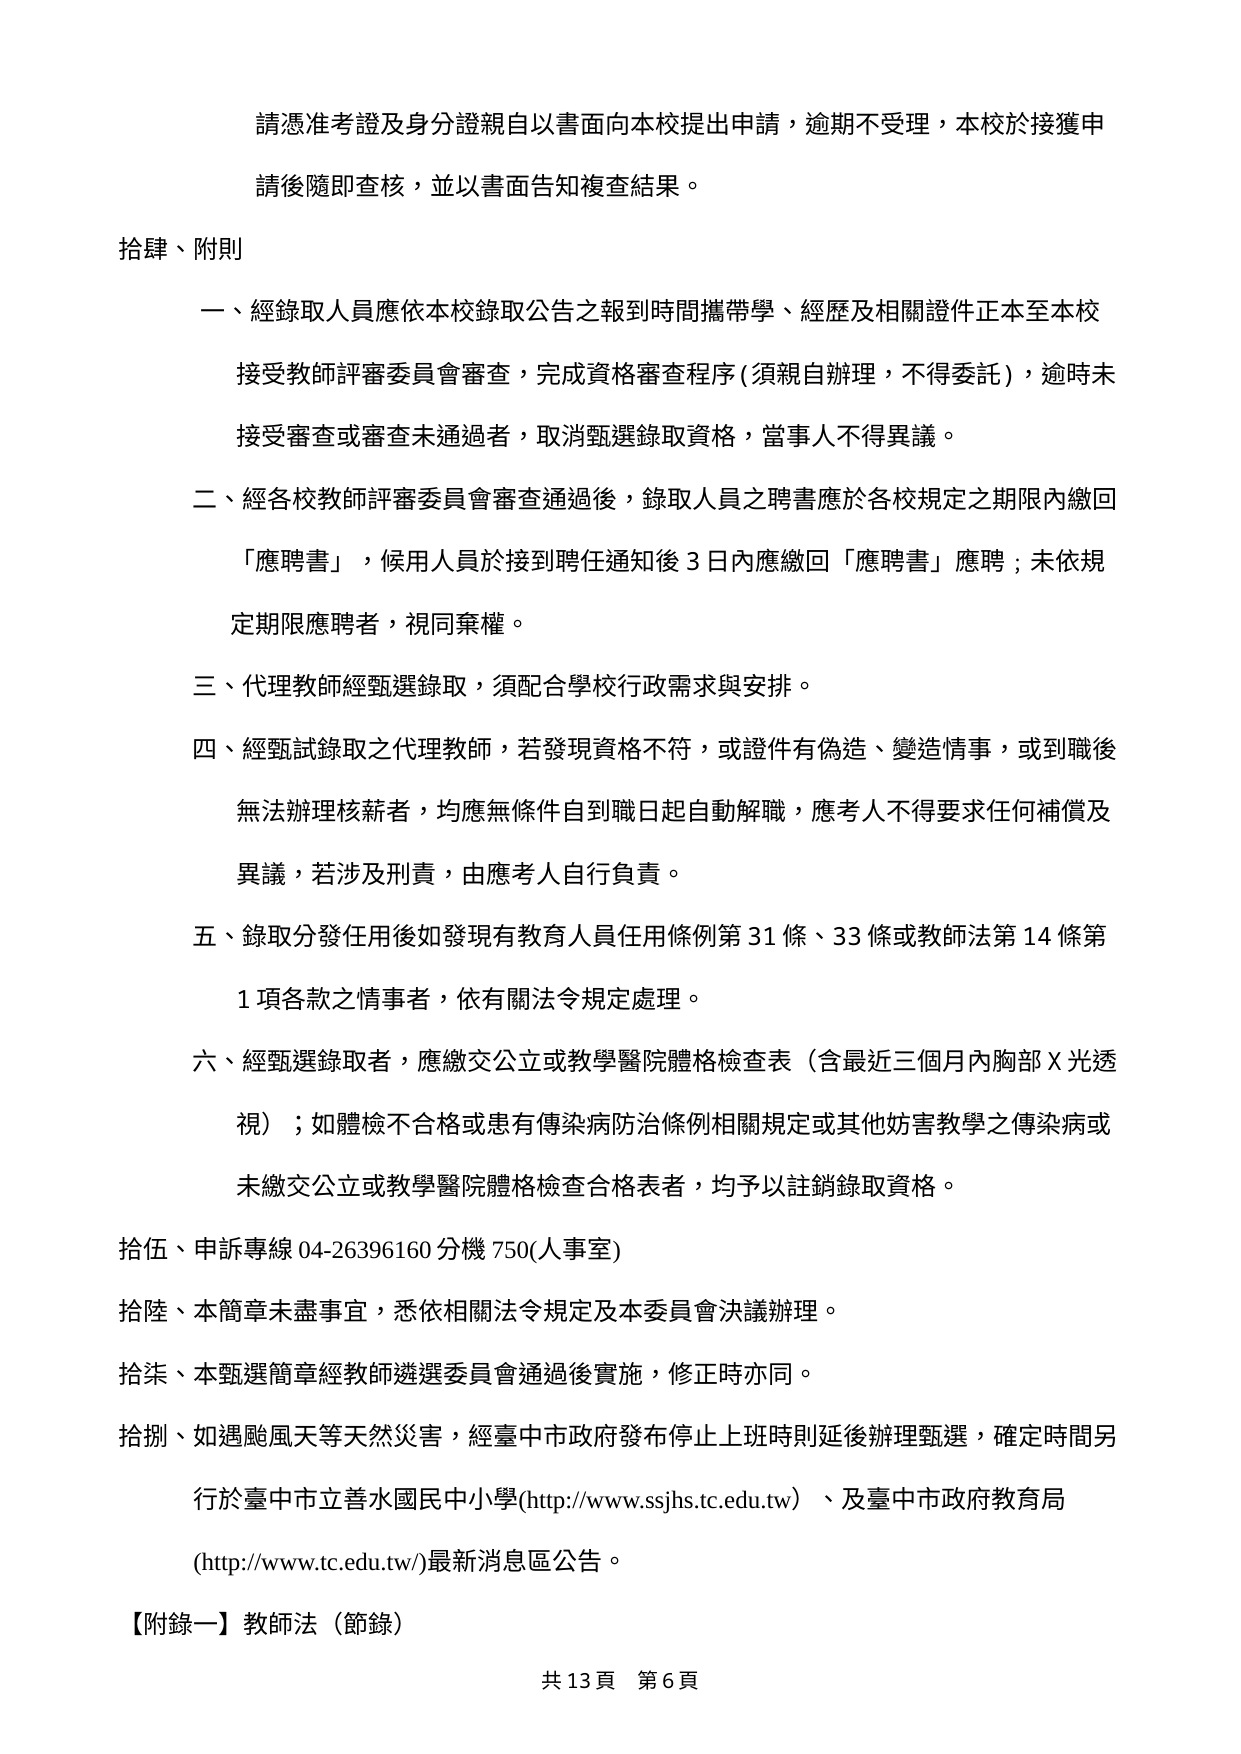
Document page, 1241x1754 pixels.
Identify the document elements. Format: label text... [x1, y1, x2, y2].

text 拾陸、本簡章未盡事宜，悉依相關法令規定及本委員會決議辦理。 [118, 1268, 1122, 1331]
text 請憑准考證及身分證親自以書面向本校提出申請，逾期不受理，本校於接獲申請後隨即查核，並以書面告知複查結果。 [256, 81, 1122, 206]
text 五、錄取分發任用後如發現有教育人員任用條例第31條、33條或教師法第14條第1項各款之情事者，依有關法令規定處理。 [192, 893, 1122, 1018]
text 二、經各校教師評審委員會審查通過後，錄取人員之聘書應於各校規定之期限內繳回「應聘書」，候用人員於接到聘任通知後3日內應繳回「應聘書」應聘﹔未依規定期限應聘者，視同棄權。 [192, 456, 1122, 643]
text 拾肆、附則 [118, 206, 1122, 268]
text 三、代理教師經甄選錄取，須配合學校行政需求與安排。 [192, 643, 1122, 706]
text 拾捌、如遇颱風天等天然災害，經臺中市政府發布停止上班時則延後辦理甄選，確定時間另行於臺中市立善水國民中小學(http://www.ssjhs.tc.edu.tw）、及臺中市政府教育局(http://www.tc.edu.tw/)最新消息區公告。 [118, 1393, 1122, 1581]
text 六、經甄選錄取者，應繳交公立或教學醫院體格檢查表（含最近三個月內胸部X光透視）；如體檢不合格或患有傳染病防治條例相關規定或其他妨害教學之傳染病或未繳交公立或教學醫院體格檢查合格表者，均予以註銷錄取資格。 [192, 1018, 1122, 1206]
text 【附錄一】教師法（節錄） [118, 1581, 1122, 1643]
text 拾伍、申訴專線04-26396160分機750(人事室) [118, 1206, 1122, 1268]
text 一、經錄取人員應依本校錄取公告之報到時間攜帶學、經歷及相關證件正本至本校接受教師評審委員會審查，完成資格審查程序(須親自辦理，不得委託)，逾時未接受審查或審查未通過者，取消甄選錄取資格，當事人不得異議。 [156, 268, 1122, 456]
text 拾柒、本甄選簡章經教師遴選委員會通過後實施，修正時亦同。 [118, 1331, 1122, 1393]
text 四、經甄試錄取之代理教師，若發現資格不符，或證件有偽造、變造情事，或到職後無法辦理核薪者，均應無條件自到職日起自動解職，應考人不得要求任何補償及異議，若涉及刑責，由應考人自行負責。 [192, 706, 1122, 893]
